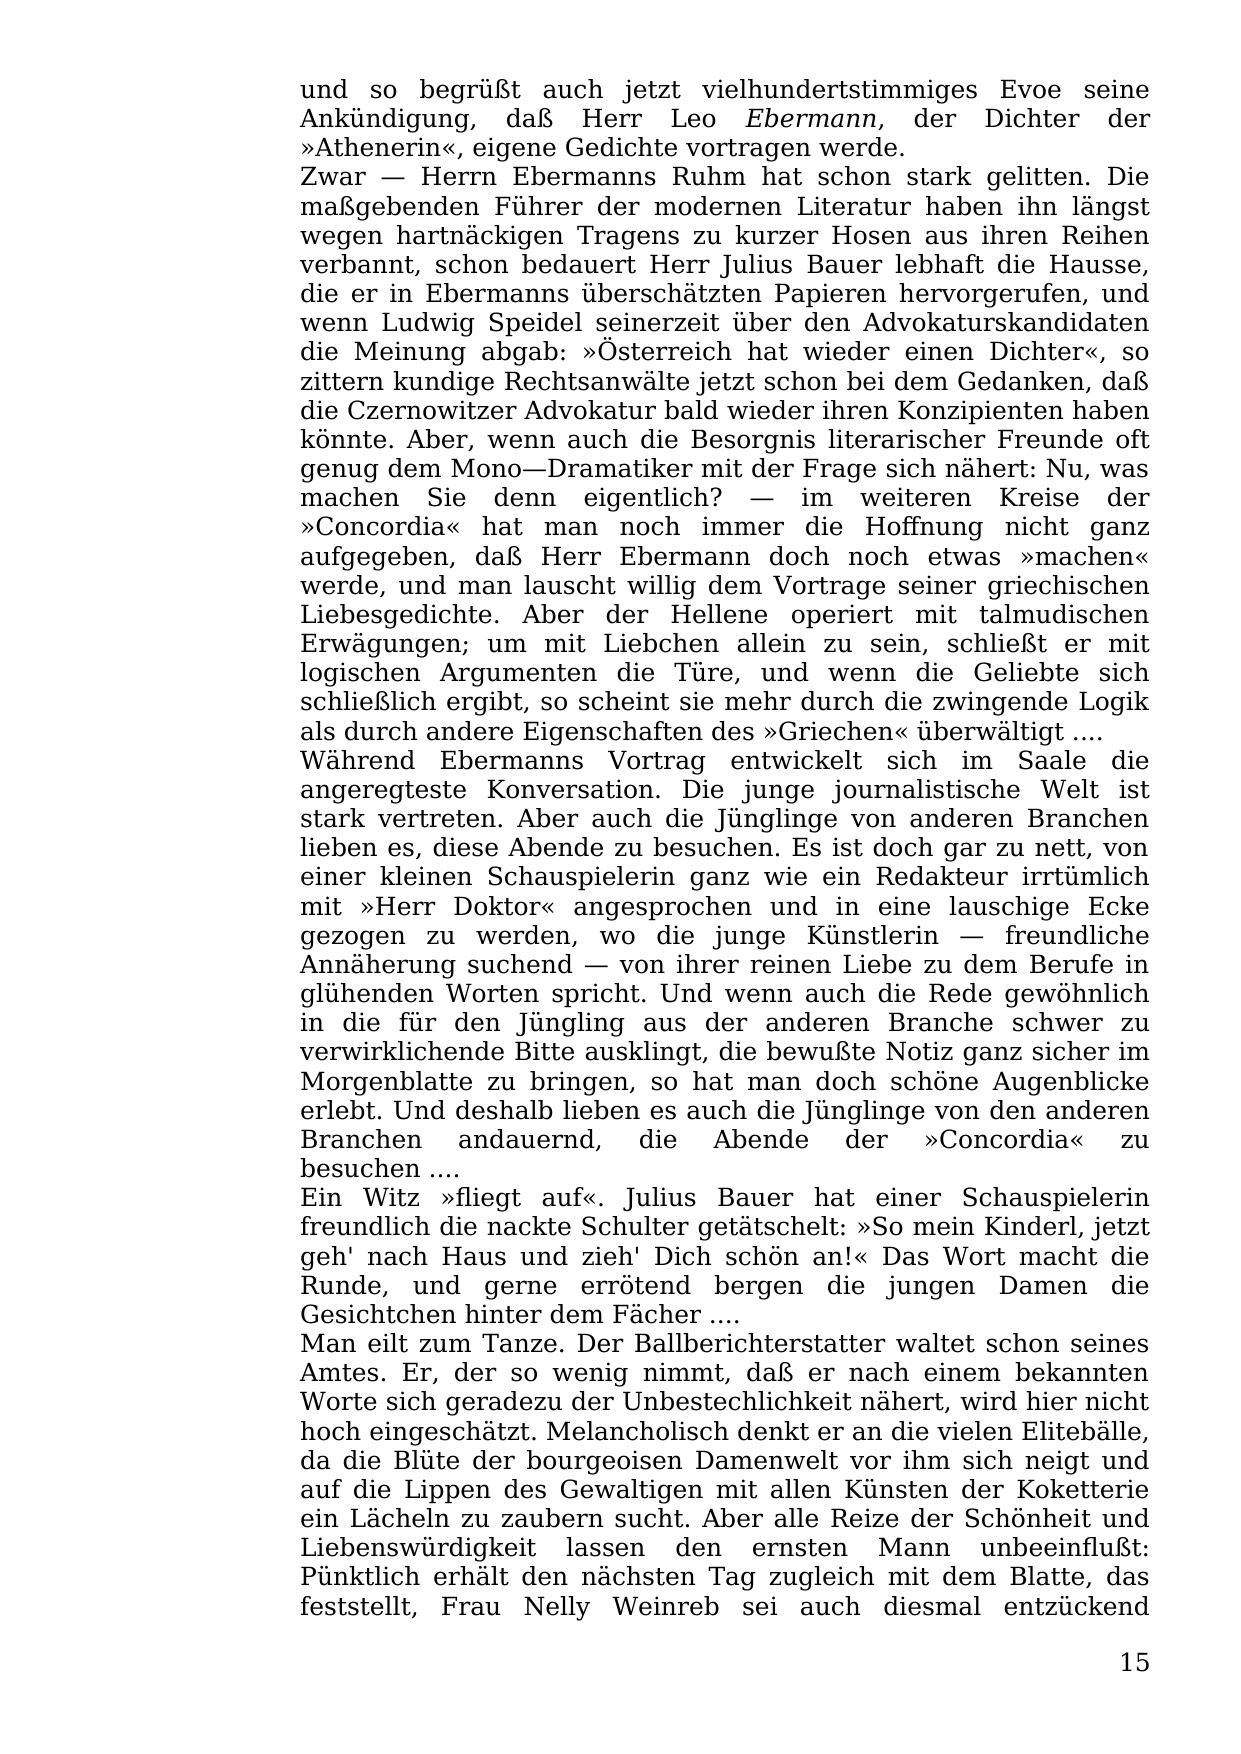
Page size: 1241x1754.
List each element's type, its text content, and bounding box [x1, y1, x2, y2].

text und so begrüßt auch jetzt vielhundertstimmiges Evoe seine Ankündigung, daß Herr Leo Ebermann, der Dichter der »Athenerin«, eigene Gedichte vortragen werde. [300, 75, 1151, 162]
text Ein Witz »fliegt auf«. Julius Bauer hat einer Schauspielerin freundlich die nackte Schulter getätschelt: »So mein Kinderl, jetzt geh' nach Haus und zieh' Dich schön an!« Das Wort macht die Runde, und gerne errötend bergen die jungen Damen die Gesichtchen hinter dem Fächer .... [300, 1183, 1151, 1329]
text Man eilt zum Tanze. Der Ballberichterstatter waltet schon seines Amtes. Er, der so wenig nimmt, daß er nach einem bekannten Worte sich geradezu der Unbestechlichkeit nähert, wird hier nicht hoch eingeschätzt. Melancholisch denkt er an die vielen Elitebälle, da die Blüte der bourgeoisen Damenwelt vor ihm sich neigt und auf die Lippen des Gewaltigen mit allen Künsten der Koketterie ein Lächeln zu zaubern sucht. Aber alle Reize der Schönheit und Liebenswürdigkeit lassen den ernsten Mann unbeeinflußt: Pünktlich erhält den nächsten Tag zugleich mit dem Blatte, das feststellt, Frau Nelly Weinreb sei auch diesmal entzückend [300, 1329, 1151, 1621]
text Während Ebermanns Vortrag entwickelt sich im Saale die angeregteste Konversation. Die junge journalistische Welt ist stark vertreten. Aber auch die Jünglinge von anderen Branchen lieben es, diese Abende zu besuchen. Es ist doch gar zu nett, von einer kleinen Schauspielerin ganz wie ein Redakteur irrtümlich mit »Herr Doktor« angesprochen und in eine lauschige Ecke gezogen zu werden, wo die junge Künstlerin — freundliche Annäherung suchend — von ihrer reinen Liebe zu dem Berufe in glühenden Worten spricht. Und wenn auch die Rede gewöhnlich in die für den Jüngling aus der anderen Branche schwer zu verwirklichende Bitte ausklingt, die bewußte Notiz ganz sicher im Morgenblatte zu bringen, so hat man doch schöne Augenblicke erlebt. Und deshalb lieben es auch die Jünglinge von den anderen Branchen andauernd, die Abende der »Concordia« zu besuchen .... [300, 746, 1151, 1183]
text Zwar — Herrn Ebermanns Ruhm hat schon stark gelitten. Die maßgebenden Führer der modernen Literatur haben ihn längst wegen hartnäckigen Tragens zu kurzer Hosen aus ihren Reihen verbannt, schon bedauert Herr Julius Bauer lebhaft die Hausse, die er in Ebermanns überschätzten Papieren hervorgerufen, und wenn Ludwig Speidel seinerzeit über den Advokaturskandidaten die Meinung abgab: »Österreich hat wieder einen Dichter«, so zittern kundige Rechtsanwälte jetzt schon bei dem Gedanken, daß die Czernowitzer Advokatur bald wieder ihren Konzipienten haben könnte. Aber, wenn auch die Besorgnis literarischer Freunde oft genug dem Mono—Dramatiker mit der Frage sich nähert: Nu, was machen Sie denn eigentlich? — im weiteren Kreise der »Concordia« hat man noch immer die Hoffnung nicht ganz aufgegeben, daß Herr Ebermann doch noch etwas »machen« werde, und man lauscht willig dem Vortrage seiner griechischen Liebesgedichte. Aber der Hellene operiert mit talmudischen Erwägungen; um mit Liebchen allein zu sein, schließt er mit logischen Argumenten die Türe, und wenn die Geliebte sich schließlich ergibt, so scheint sie mehr durch die zwingende Logik als durch andere Eigenschaften des »Griechen« überwältigt .... [300, 162, 1151, 746]
